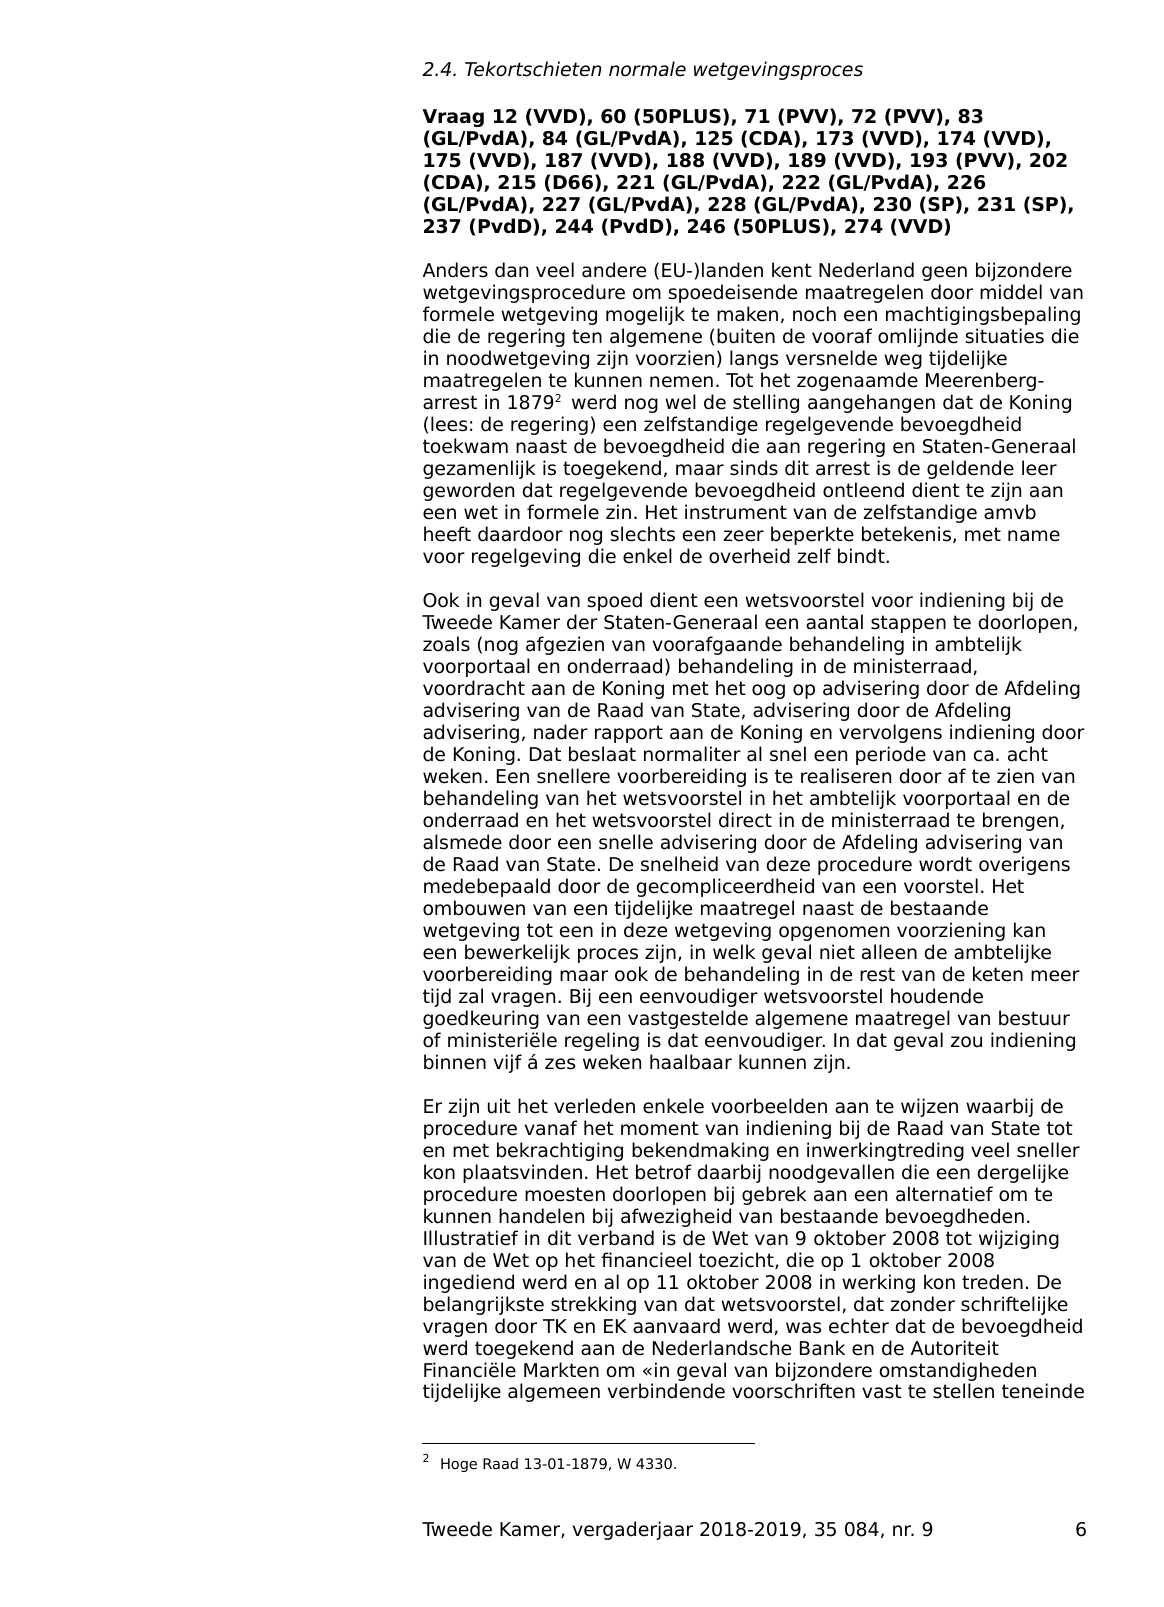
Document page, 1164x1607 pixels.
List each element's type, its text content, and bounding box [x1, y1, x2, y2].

text Ook in geval van spoed dient een wetsvoorstel voor indiening bij de Tweede Kamer der Staten-Generaal een aantal stappen te doorlopen, zoals (nog afgezien van voorafgaande behandeling in ambtelijk voorportaal en onderraad) behandeling in de ministerraad, voordracht aan de Koning met het oog op advisering door de Afdeling advisering van de Raad van State, advisering door de Afdeling advisering, nader rapport aan de Koning en vervolgens indiening door de Koning. Dat beslaat normaliter al snel een periode van ca. acht weken. Een snellere voorbereiding is te realiseren door af te zien van behandeling van het wetsvoorstel in het ambtelijk voorportaal en de onderraad en het wetsvoorstel direct in de ministerraad te brengen, alsmede door een snelle advisering door de Afdeling advisering van de Raad van State. De snelheid van deze procedure wordt overigens medebepaald door de gecompliceerdheid van een voorstel. Het ombouwen van een tijdelijke maatregel naast de bestaande wetgeving tot een in deze wetgeving opgenomen voorziening kan een bewerkelijk proces zijn, in welk geval niet alleen de ambtelijke voorbereiding maar ook de behandeling in de rest van de keten meer tijd zal vragen. Bij een eenvoudiger wetsvoorstel houdende goedkeuring van een vastgestelde algemene maatregel van bestuur of ministeriële regeling is dat eenvoudiger. In dat geval zou indiening binnen vijf á zes weken haalbaar kunnen zijn. [422, 590, 1087, 1073]
subtitle Vraag 12 (VVD), 60 (50PLUS), 71 (PVV), 72 (PVV), 83 (GL/PvdA), 84 (GL/PvdA), 125 (CDA), 173 (VVD), 174 (VVD), 175 (VVD), 187 (VVD), 188 (VVD), 189 (VVD), 193 (PVV), 202 (CDA), 215 (D66), 221 (GL/PvdA), 222 (GL/PvdA), 226 (GL/PvdA), 227 (GL/PvdA), 228 (GL/PvdA), 230 (SP), 231 (SP), 237 (PvdD), 244 (PvdD), 246 (50PLUS), 274 (VVD) [422, 106, 1087, 238]
subtitle 2.4. Tekortschieten normale wetgevingsproces [422, 59, 1087, 81]
text Er zijn uit het verleden enkele voorbeelden aan te wijzen waarbij de procedure vanaf het moment van indiening bij de Raad van State tot en met bekrachtiging bekendmaking en inwerkingtreding veel sneller kon plaatsvinden. Het betrof daarbij noodgevallen die een dergelijke procedure moesten doorlopen bij gebrek aan een alternatief om te kunnen handelen bij afwezigheid van bestaande bevoegdheden. Illustratief in dit verband is de Wet van 9 oktober 2008 tot wijziging van de Wet op het financieel toezicht, die op 1 oktober 2008 ingediend werd en al op 11 oktober 2008 in werking kon treden. De belangrijkste strekking van dat wetsvoorstel, dat zonder schriftelijke vragen door TK en EK aanvaard werd, was echter dat de bevoegdheid werd toegekend aan de Nederlandsche Bank en de Autoriteit Financiële Markten om «in geval van bijzondere omstandigheden tijdelijke algemeen verbindende voorschriften vast te stellen teneinde [422, 1096, 1087, 1403]
text Hoge Raad 13-01-1879, W 4330. [422, 1452, 1087, 1474]
text Anders dan veel andere (EU-)landen kent Nederland geen bijzondere wetgevingsprocedure om spoedeisende maatregelen door middel van formele wetgeving mogelijk te maken, noch een machtigingsbepaling die de regering ten algemene (buiten de vooraf omlijnde situaties die in noodwetgeving zijn voorzien) langs versnelde weg tijdelijke maatregelen te kunnen nemen. Tot het zogenaamde Meerenberg-arrest in 1879 werd nog wel de stelling aangehangen dat de Koning (lees: de regering) een zelfstandige regelgevende bevoegdheid toekwam naast de bevoegdheid die aan regering en Staten-Generaal gezamenlijk is toegekend, maar sinds dit arrest is de geldende leer geworden dat regelgevende bevoegdheid ontleend dient te zijn aan een wet in formele zin. Het instrument van de zelfstandige amvb heeft daardoor nog slechts een zeer beperkte betekenis, met name voor regelgeving die enkel de overheid zelf bindt. [422, 260, 1087, 568]
